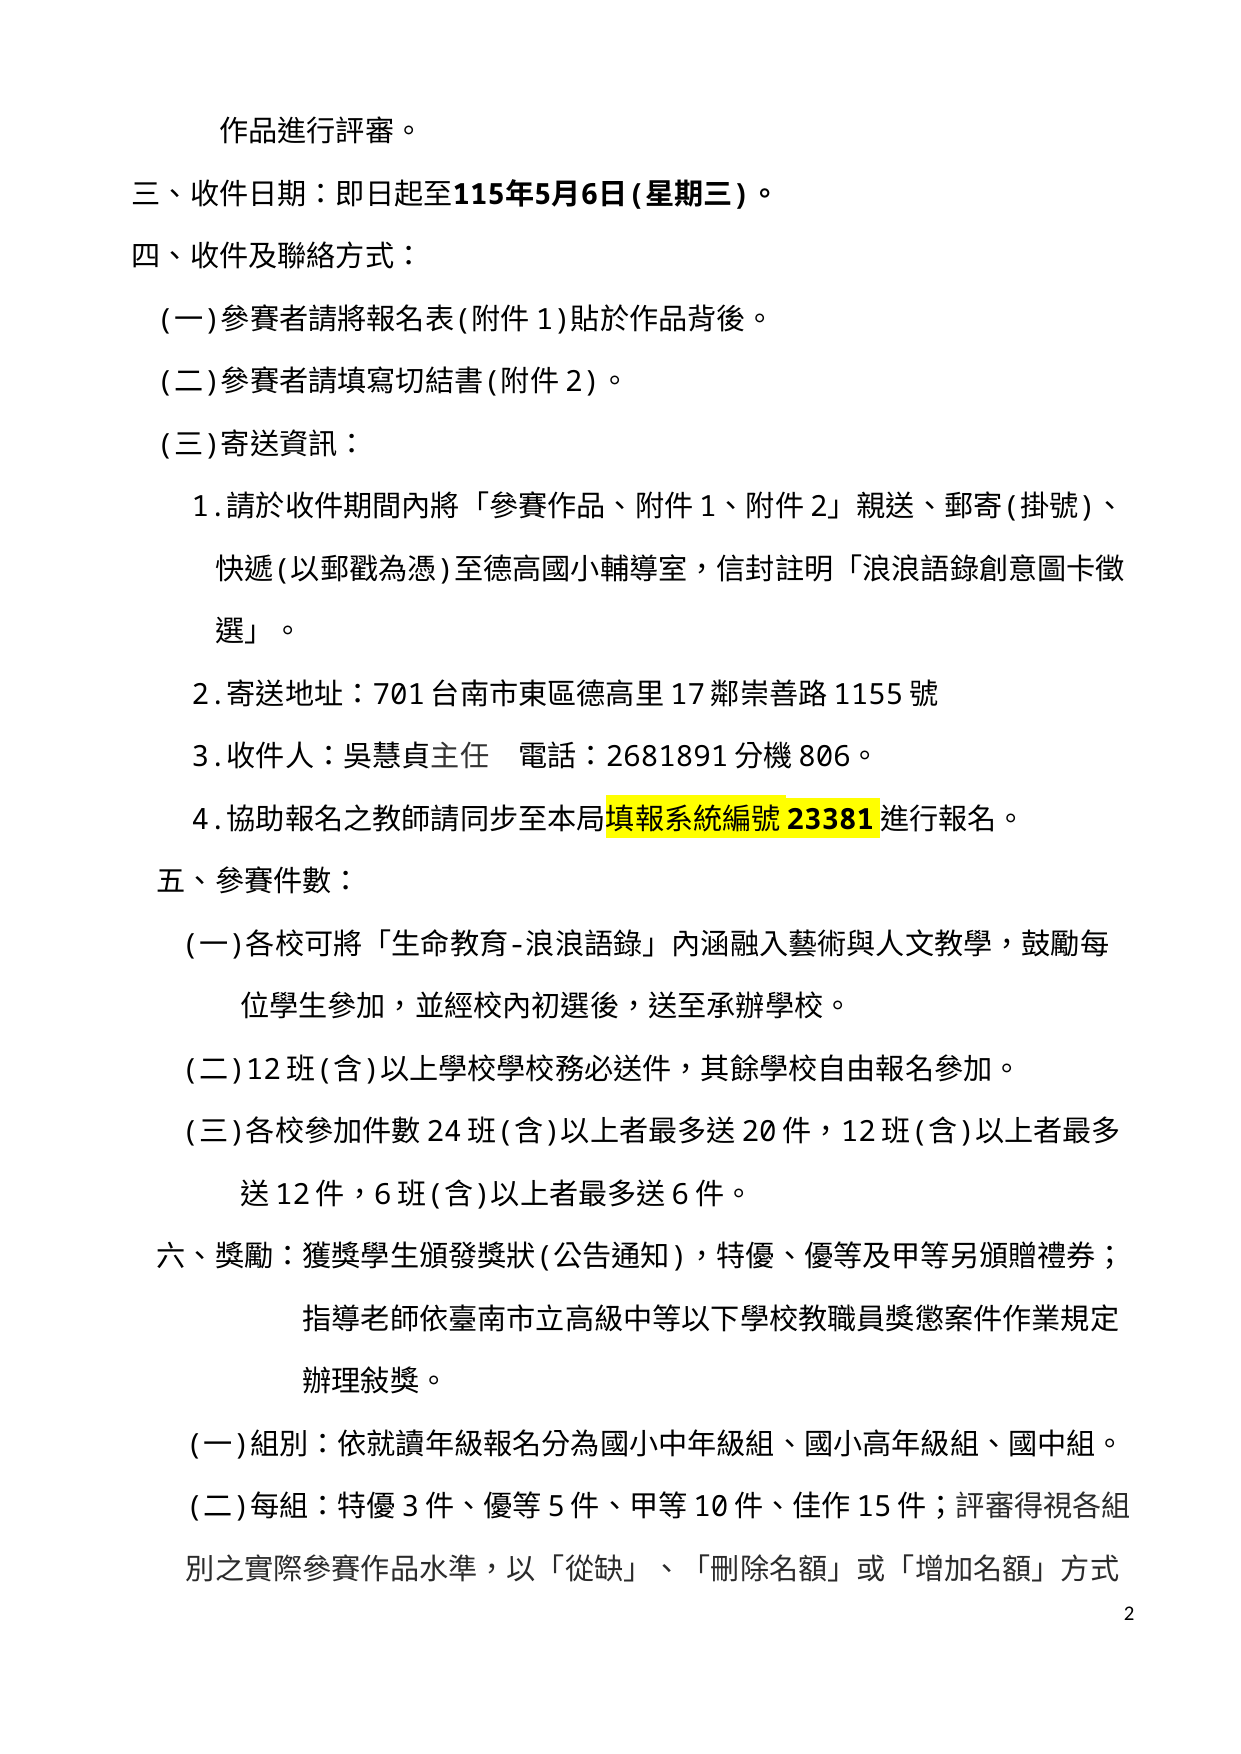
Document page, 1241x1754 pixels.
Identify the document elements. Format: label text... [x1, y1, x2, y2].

text (一)組別：依就讀年級報名分為國小中年級組、國小高年級組、國中組。 [156, 1400, 1134, 1462]
text 別之實際參賽作品水準，以「從缺」、「刪除名額」或「增加名額」方式 [156, 1525, 1134, 1587]
text (一)各校可將「生命教育-浪浪語錄」內涵融入藝術與人文教學，鼓勵每位學生參加，並經校內初選後，送至承辦學校。 [181, 900, 1134, 1025]
text 2.寄送地址：701台南市東區德高里17鄰崇善路1155號 [156, 650, 1134, 712]
text 作品進行評審。 [131, 87, 1134, 150]
text 六、獎勵：獲獎學生頒發獎狀(公告通知)，特優、優等及甲等另頒贈禮券；指導老師依臺南市立高級中等以下學校教職員獎懲案件作業規定辦理敍獎。 [156, 1212, 1134, 1400]
text (二)每組：特優3件、優等5件、甲等10件、佳作15件；評審得視各組 [156, 1462, 1134, 1525]
text (三)各校參加件數24班(含)以上者最多送20件，12班(含)以上者最多送12件，6班(含)以上者最多送6件。 [181, 1087, 1134, 1212]
text 4.協助報名之教師請同步至本局填報系統編號23381進行報名。 [156, 775, 1134, 837]
text 3.收件人：吳慧貞主任 電話：2681891分機806。 [156, 712, 1134, 775]
text (一)參賽者請將報名表(附件1)貼於作品背後。 [156, 275, 1134, 337]
text (二)參賽者請填寫切結書(附件2)。 [156, 337, 1134, 400]
text 三、收件日期：即日起至115年5月6日(星期三)。 [131, 150, 1134, 212]
text (二)12班(含)以上學校學校務必送件，其餘學校自由報名參加。 [181, 1025, 1134, 1087]
text (三)寄送資訊： [156, 400, 1134, 462]
text 1.請於收件期間內將「參賽作品、附件1、附件2」親送、郵寄(掛號)、快遞(以郵戳為憑)至德高國小輔導室，信封註明「浪浪語錄創意圖卡徵選」。 [156, 462, 1134, 650]
text 四、收件及聯絡方式： [131, 212, 1134, 275]
text 五、參賽件數： [156, 837, 1134, 900]
